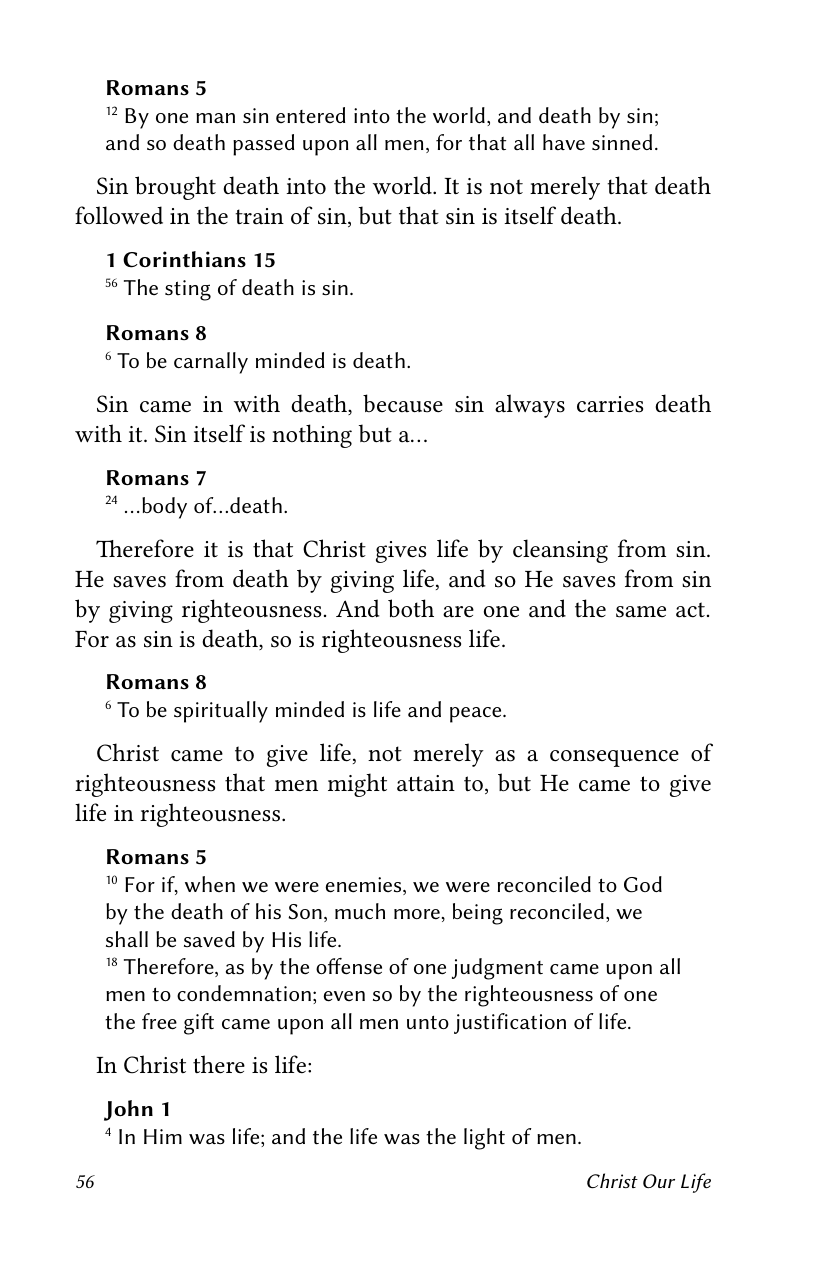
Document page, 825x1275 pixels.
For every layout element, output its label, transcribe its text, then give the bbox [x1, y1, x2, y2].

text 4 In Him was life; and the life was the light of men. [105, 1124, 682, 1150]
text Sin brought death into the world. It is not merely that death followed in the train of sin, but that sin is itself death. [75, 172, 712, 231]
text Romans 5 [105, 75, 712, 101]
text 24 ...body of...death. [105, 492, 682, 519]
text Romans 7 [105, 465, 712, 491]
text 18 Therefore, as by the offense of one judgment came upon all men to condemnation; even so by the righteousness of one the free gift came upon all men unto justification of life. [105, 954, 682, 1035]
text Christ came to give life, not merely as a consequence of righteousness that men might attain to, but He came to give life in righteousness. [75, 739, 712, 828]
text Romans 8 [105, 320, 712, 346]
text 56 The sting of death is sin. [105, 275, 682, 301]
text In Christ there is life: [75, 1051, 712, 1080]
text Sin came in with death, because sin always carries death with it. Sin itself is nothing but a… [75, 390, 712, 448]
text Therefore it is that Christ gives life by cleansing from sin. He saves from death by giving life, and so He saves from sin by giving righteousness. And both are one and the same act. For as sin is death, so is righteousness life. [75, 535, 712, 653]
text John 1 [105, 1096, 712, 1122]
text 6 To be carnally minded is death. [105, 348, 682, 374]
text 10 For if, when we were enemies, we were reconciled to God by the death of his Son, much more, being reconciled, we shall be saved by His life. [105, 872, 682, 953]
text Romans 5 [105, 844, 712, 870]
text 12 By one man sin entered into the world, and death by sin; and so death passed upon all men, for that all have sinned. [105, 103, 682, 156]
text 1 Corinthians 15 [105, 247, 712, 273]
text 6 To be spiritually minded is life and peace. [105, 697, 682, 723]
text Romans 8 [105, 669, 712, 696]
